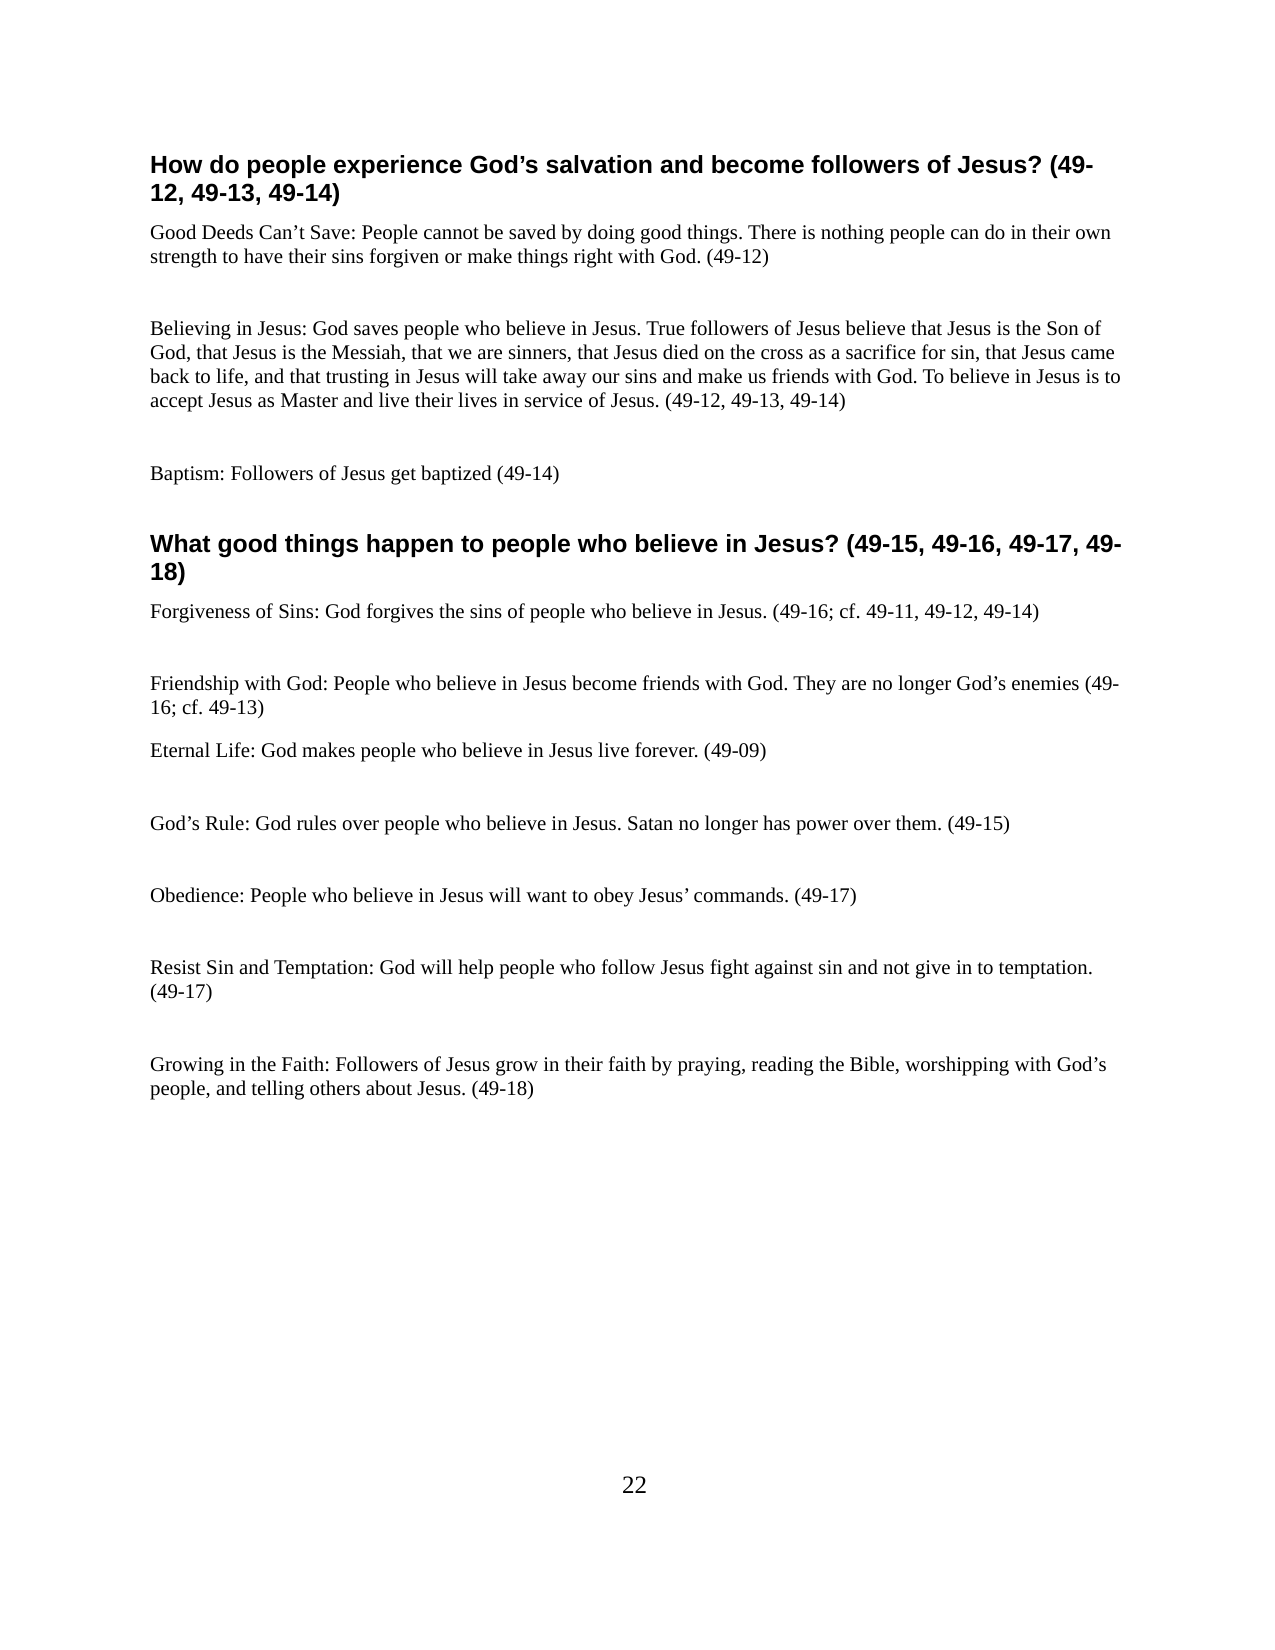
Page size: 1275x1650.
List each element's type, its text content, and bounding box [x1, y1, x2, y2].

text Believing in Jesus: God saves people who believe in Jesus. True followers of Jesus believe that Jesus is the Son of God, that Jesus is the Messiah, that we are sinners, that Jesus died on the cross as a sacrifice for sin, that Jesus came back to life, and that trusting in Jesus will take away our sins and make us friends with God. To believe in Jesus is to accept Jesus as Master and live their lives in service of Jesus. (49-12, 49-13, 49-14) [150, 316, 1125, 412]
text God’s Rule: God rules over people who believe in Jesus. Satan no longer has power over them. (49-15) [150, 811, 1125, 835]
subtitle What good things happen to people who believe in Jesus? (49-15, 49-16, 49-17, 49-18) [150, 529, 1125, 586]
subtitle How do people experience God’s salvation and become followers of Jesus? (49-12, 49-13, 49-14) [150, 150, 1125, 207]
text Forgiveness of Sins: God forgives the sins of people who believe in Jesus. (49-16; cf. 49-11, 49-12, 49-14) [150, 598, 1125, 623]
text Good Deeds Can’t Save: People cannot be saved by doing good things. There is nothing people can do in their own strength to have their sins forgiven or make things right with God. (49-12) [150, 219, 1125, 268]
text Friendship with God: People who believe in Jesus become friends with God. They are no longer God’s enemies (49-16; cf. 49-13) [150, 671, 1125, 719]
text Eternal Life: God makes people who believe in Jesus live forever. (49-09) [150, 738, 1125, 762]
text Obedience: People who believe in Jesus will want to obey Jesus’ commands. (49-17) [150, 883, 1125, 907]
text Growing in the Faith: Followers of Jesus grow in their faith by praying, reading the Bible, worshipping with God’s people, and telling others about Jesus. (49-18) [150, 1052, 1125, 1100]
text Baptism: Followers of Jesus get baptized (49-14) [150, 460, 1125, 484]
text Resist Sin and Temptation: God will help people who follow Jesus fight against sin and not give in to temptation. (49-17) [150, 955, 1125, 1003]
